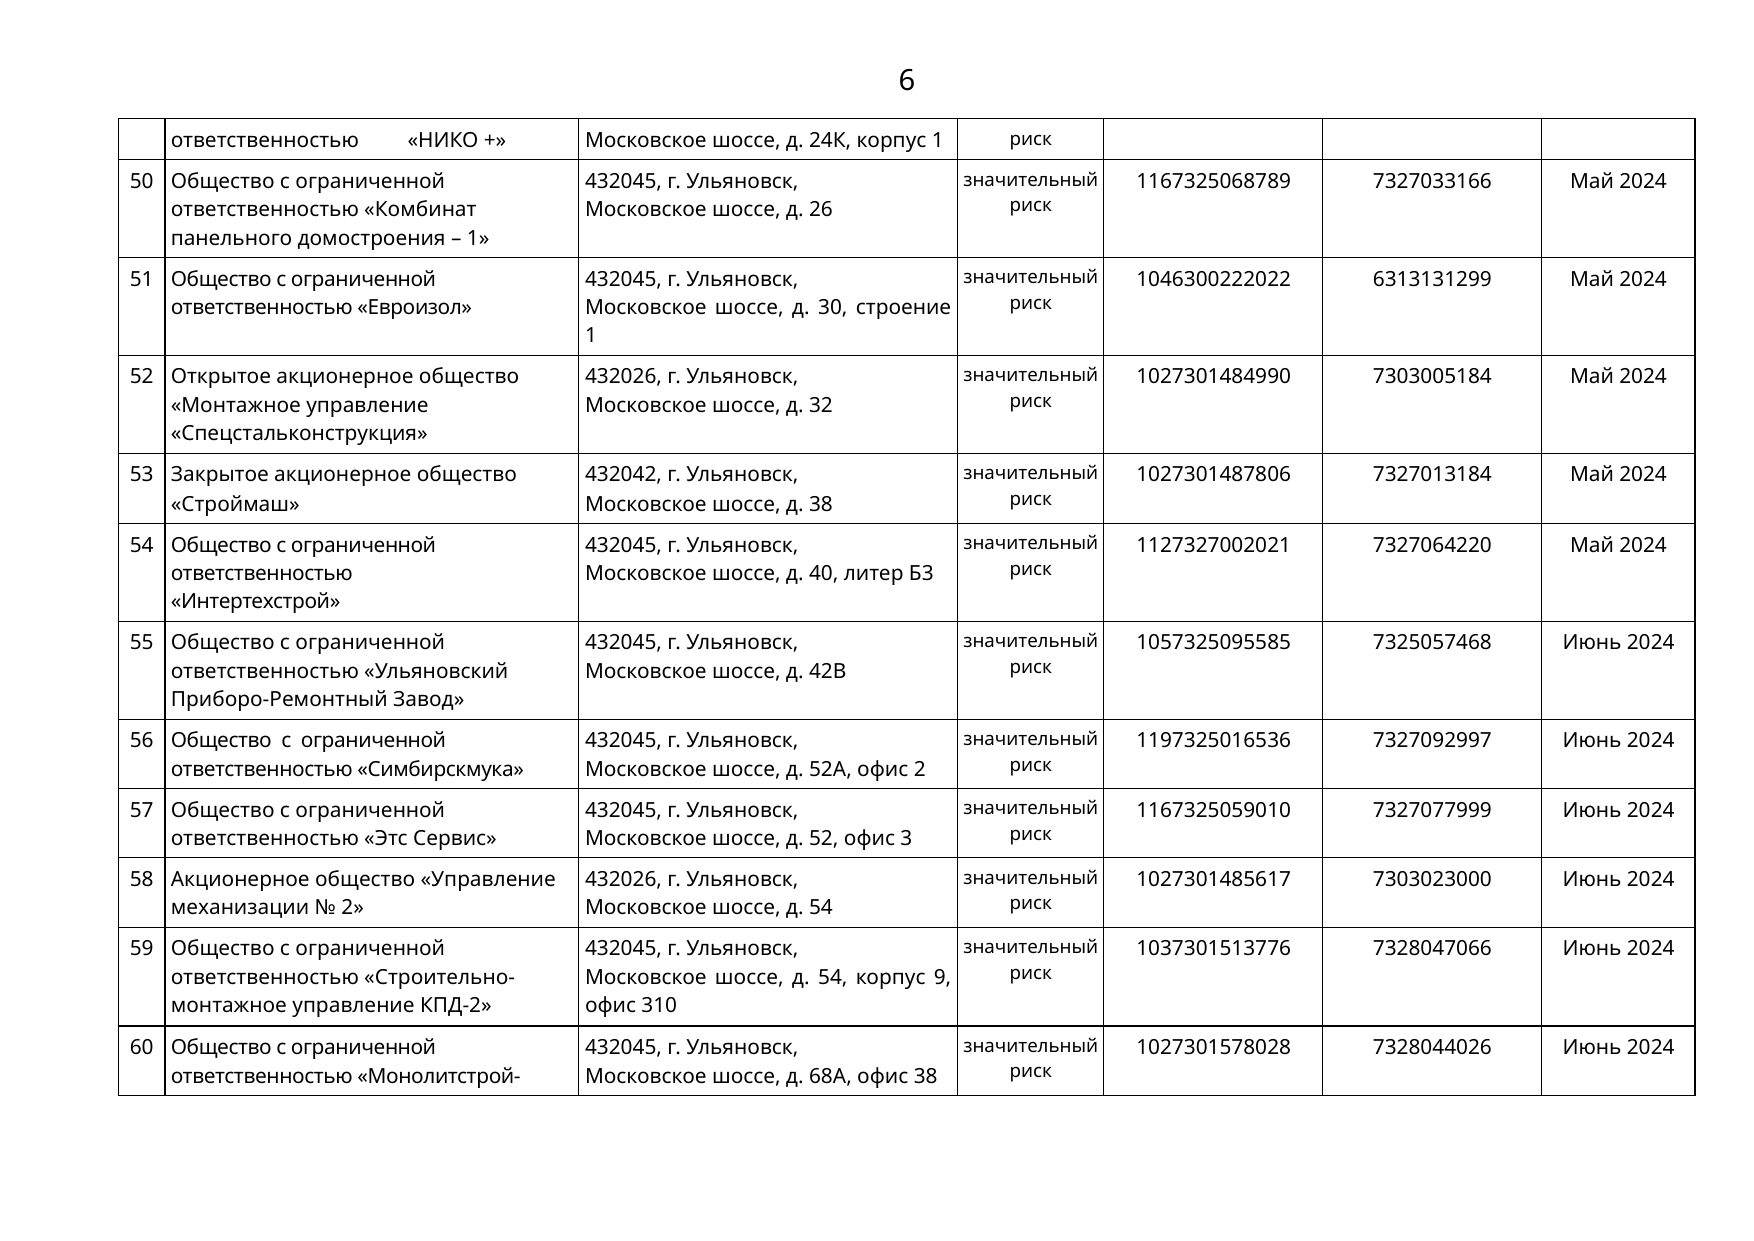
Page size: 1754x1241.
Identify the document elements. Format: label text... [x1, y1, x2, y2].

table_cell 432045, г. Ульяновск, Московское шоссе, д. 26 [579, 160, 957, 257]
table_cell 1197325016536 [1104, 720, 1322, 788]
table_header 7328044026 [1323, 1027, 1541, 1095]
table_cell 1167325068789 [1104, 160, 1322, 257]
table_cell значительный риск [958, 160, 1103, 257]
table_cell 7303023000 [1323, 858, 1541, 927]
table_cell [1323, 119, 1541, 159]
table_cell значительный риск [958, 356, 1103, 452]
table_cell значительный риск [958, 524, 1103, 621]
table_cell Общество с ограниченной ответственностью «Ульяновский Приборо-Ремонтный Завод» [166, 622, 578, 718]
table_cell значительный риск [958, 720, 1103, 788]
table_cell значительный риск [958, 789, 1103, 857]
table_cell значительный риск [958, 454, 1103, 523]
table_cell Июнь 2024 [1542, 622, 1694, 718]
table_cell 432042, г. Ульяновск, Московское шоссе, д. 38 [579, 454, 957, 523]
table_cell 1027301487806 [1104, 454, 1322, 523]
table_cell 432045, г. Ульяновск, Московское шоссе, д. 40, литер Б3 [579, 524, 957, 621]
table_cell [1104, 119, 1322, 159]
table_cell 51 [119, 258, 164, 355]
table_cell Общество с ограниченной ответственностью «Строительно-монтажное управление КПД-2» [166, 928, 578, 1024]
table_cell Июнь 2024 [1542, 858, 1694, 927]
table_cell значительный риск [958, 258, 1103, 355]
table_header значительный риск [958, 1027, 1103, 1095]
table_cell Май 2024 [1542, 454, 1694, 523]
table_cell Московское шоссе, д. 24К, корпус 1 [579, 119, 957, 159]
table_cell значительный риск [958, 622, 1103, 718]
table_header 60 [119, 1027, 164, 1095]
table_cell 1167325059010 [1104, 789, 1322, 857]
table_cell 1037301513776 [1104, 928, 1322, 1024]
table_cell 54 [119, 524, 164, 621]
table_cell 7327092997 [1323, 720, 1541, 788]
table_cell Май 2024 [1542, 160, 1694, 257]
table_cell 58 [119, 858, 164, 927]
table_cell 1057325095585 [1104, 622, 1322, 718]
table_cell 1127327002021 [1104, 524, 1322, 621]
table_cell 59 [119, 928, 164, 1024]
table_cell 7327033166 [1323, 160, 1541, 257]
table_cell 7327064220 [1323, 524, 1541, 621]
table_cell Май 2024 [1542, 356, 1694, 452]
table_header 1027301578028 [1104, 1027, 1322, 1095]
table_cell 6313131299 [1323, 258, 1541, 355]
table_cell 432045, г. Ульяновск, Московское шоссе, д. 30, строение 1 [579, 258, 957, 355]
table_cell 7327077999 [1323, 789, 1541, 857]
table_cell Общество с ограниченной ответственностью «Симбирскмука» [166, 720, 578, 788]
table_cell 432026, г. Ульяновск, Московское шоссе, д. 54 [579, 858, 957, 927]
table_cell Май 2024 [1542, 524, 1694, 621]
table_cell 53 [119, 454, 164, 523]
table_cell 432045, г. Ульяновск, Московское шоссе, д. 42В [579, 622, 957, 718]
table_cell Общество с ограниченной ответственностью «Комбинат панельного домостроения – 1» [166, 160, 578, 257]
table_cell Май 2024 [1542, 258, 1694, 355]
table_cell 56 [119, 720, 164, 788]
table_cell Общество с ограниченной ответственностью «Интертехстрой» [166, 524, 578, 621]
table_cell 57 [119, 789, 164, 857]
table_cell 7328047066 [1323, 928, 1541, 1024]
table_cell Июнь 2024 [1542, 720, 1694, 788]
table_cell значительный риск [958, 928, 1103, 1024]
table_cell ответственностью «НИКО +» [166, 119, 578, 159]
table_cell 432045, г. Ульяновск, Московское шоссе, д. 52, офис 3 [579, 789, 957, 857]
table_cell Общество с ограниченной ответственностью «Этс Сервис» [166, 789, 578, 857]
table_cell 432045, г. Ульяновск, Московское шоссе, д. 52А, офис 2 [579, 720, 957, 788]
table_cell Июнь 2024 [1542, 789, 1694, 857]
table_cell 7303005184 [1323, 356, 1541, 452]
table_cell [119, 119, 164, 159]
table_cell 1046300222022 [1104, 258, 1322, 355]
table_cell 1027301485617 [1104, 858, 1322, 927]
table_cell риск [958, 119, 1103, 159]
table_cell Акционерное общество «Управление механизации № 2» [166, 858, 578, 927]
table_header Июнь 2024 [1542, 1027, 1694, 1095]
table_cell 7325057468 [1323, 622, 1541, 718]
table_cell 1027301484990 [1104, 356, 1322, 452]
table_cell 55 [119, 622, 164, 718]
table_cell Открытое акционерное общество «Монтажное управление «Спецстальконструкция» [166, 356, 578, 452]
table_cell Общество с ограниченной ответственностью «Евроизол» [166, 258, 578, 355]
table_cell Закрытое акционерное общество «Строймаш» [166, 454, 578, 523]
table_cell 50 [119, 160, 164, 257]
table_header 432045, г. Ульяновск, Московское шоссе, д. 68А, офис 38 [579, 1027, 957, 1095]
table_cell 432026, г. Ульяновск, Московское шоссе, д. 32 [579, 356, 957, 452]
table_cell 432045, г. Ульяновск, Московское шоссе, д. 54, корпус 9, офис 310 [579, 928, 957, 1024]
table_cell Июнь 2024 [1542, 928, 1694, 1024]
table_cell 7327013184 [1323, 454, 1541, 523]
table_header Общество с ограниченной ответственностью «Монолитстрой- [166, 1027, 578, 1095]
table_cell [1542, 119, 1694, 159]
table_cell 52 [119, 356, 164, 452]
table_cell значительный риск [958, 858, 1103, 927]
